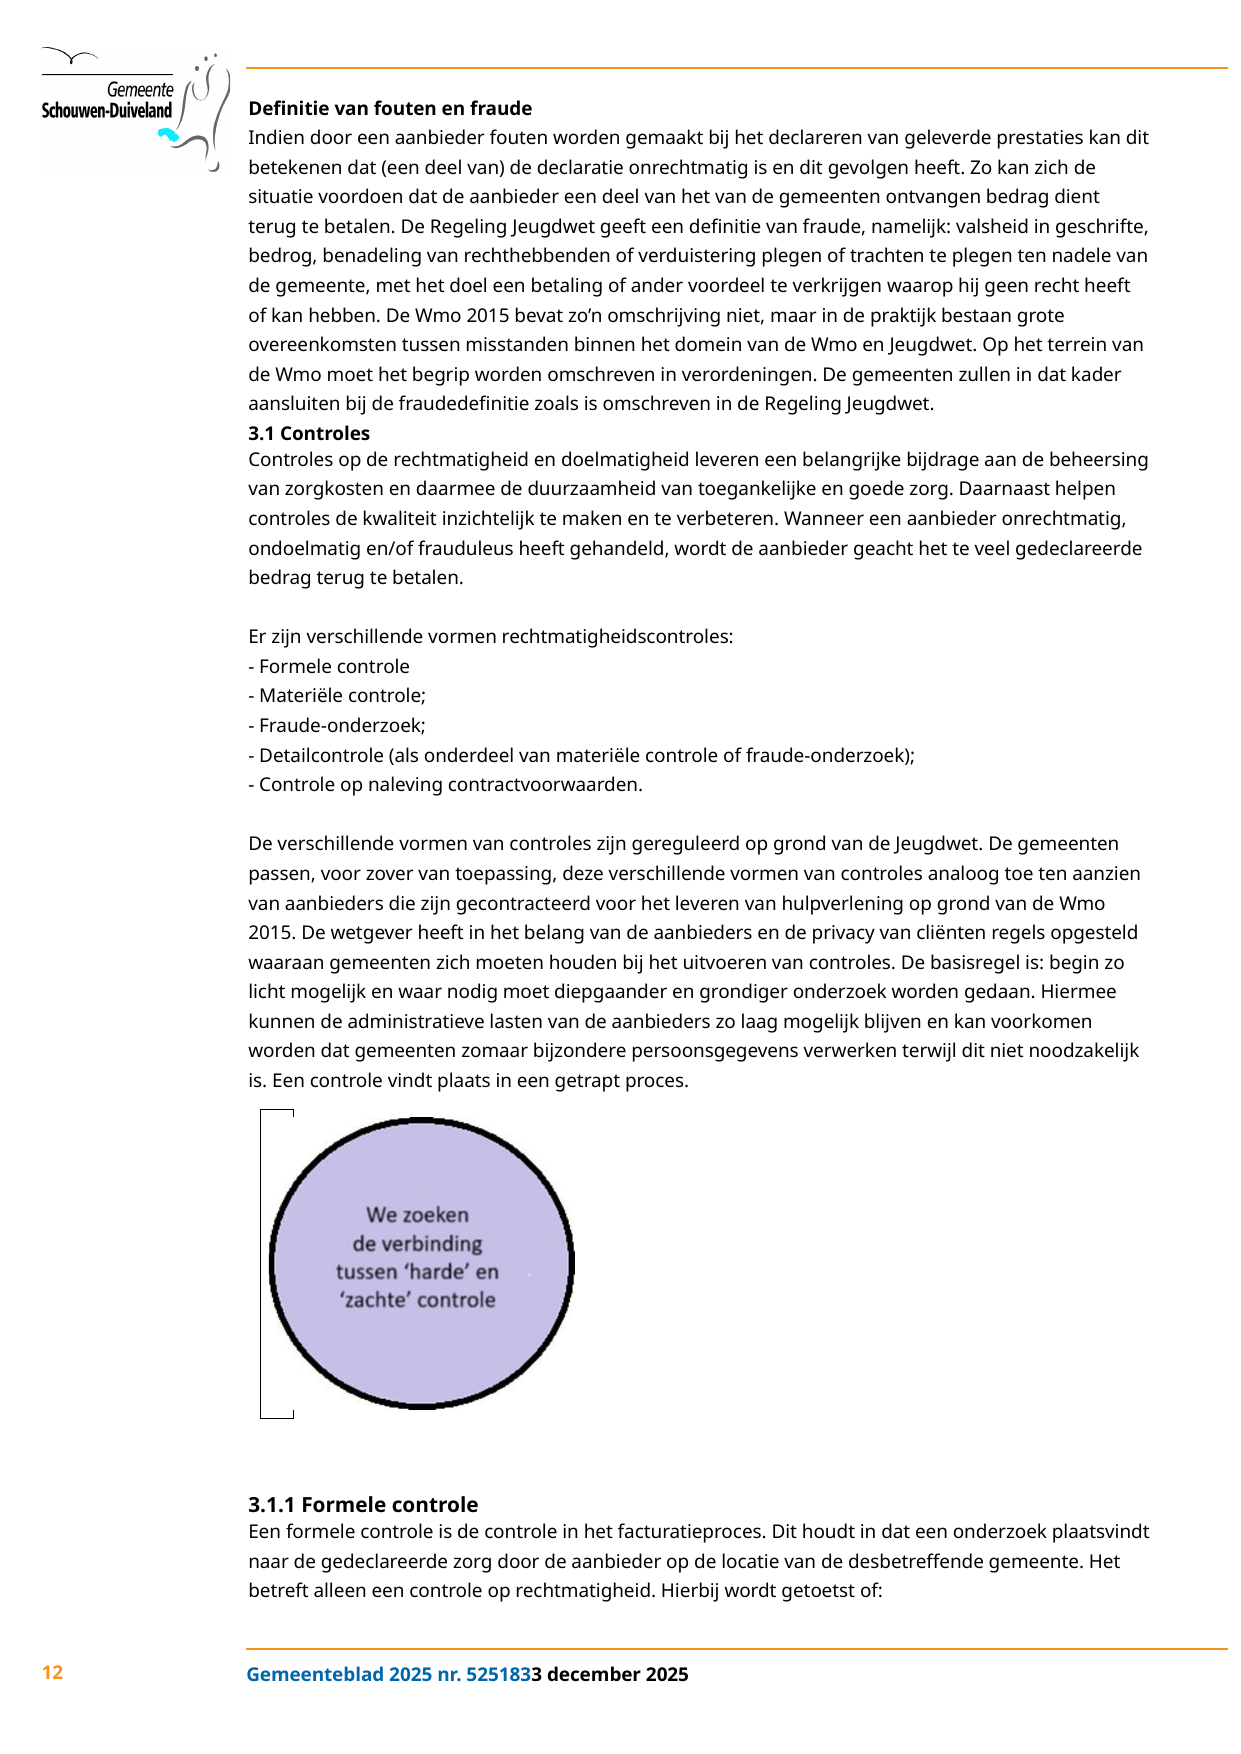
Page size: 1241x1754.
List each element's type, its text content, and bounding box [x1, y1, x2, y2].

text - Materiële controle; [248, 683, 1152, 708]
text Er zijn verschillende vormen rechtmatigheidscontroles: [248, 623, 1152, 649]
picture [268, 1117, 575, 1410]
text De verschillende vormen van controles zijn gereguleerd op grond van de Jeugdwet. De gemeenten passen, voor zover van toepassing, deze verschillende vormen van controles analoog toe ten aanzien van aanbieders die zijn gecontracteerd voor het leveren van hulpverlening op grond van de Wmo 2015. De wetgever heeft in het belang van de aanbieders en de privacy van cliënten regels opgesteld waaraan gemeenten zich moeten houden bij het uitvoeren van controles. De basisregel is: begin zo licht mogelijk en waar nodig moet diepgaander en grondiger onderzoek worden gedaan. Hiermee kunnen de administratieve lasten van de aanbieders zo laag mogelijk blijven en kan voorkomen worden dat gemeenten zomaar bijzondere persoonsgegevens verwerken terwijl dit niet noodzakelijk is. Een controle vindt plaats in een getrapt proces. [248, 831, 1152, 1093]
picture [41, 47, 231, 172]
text - Fraude-onderzoek; [248, 712, 1152, 738]
text 3.1.1 Formele controle [248, 1490, 1152, 1518]
text Definitie van fouten en fraude [248, 95, 1152, 121]
text - Controle op naleving contractvoorwaarden. [248, 771, 1152, 797]
text Controles op de rechtmatigheid en doelmatigheid leveren een belangrijke bijdrage aan de beheersing van zorgkosten en daarmee de duurzaamheid van toegankelijke en goede zorg. Daarnaast helpen controles de kwaliteit inzichtelijk te maken en te verbeteren. Wanneer een aanbieder onrechtmatig, ondoelmatig en/of frauduleus heeft gehandeld, wordt de aanbieder geacht het te veel gedeclareerde bedrag terug te betalen. [248, 446, 1152, 590]
text Een formele controle is de controle in het facturatieproces. Dit houdt in dat een onderzoek plaatsvindt naar de gedeclareerde zorg door de aanbieder op de locatie van de desbetreffende gemeente. Het betreft alleen een controle op rechtmatigheid. Hierbij wordt getoetst of: [248, 1518, 1152, 1603]
text - Detailcontrole (als onderdeel van materiële controle of fraude-onderzoek); [248, 742, 1152, 767]
text 3.1 Controles [248, 420, 1152, 446]
text - Formele controle [248, 653, 1152, 679]
text Indien door een aanbieder fouten worden gemaakt bij het declareren van geleverde prestaties kan dit betekenen dat (een deel van) de declaratie onrechtmatig is en dit gevolgen heeft. Zo kan zich de situatie voordoen dat de aanbieder een deel van het van de gemeenten ontvangen bedrag dient terug te betalen. De Regeling Jeugdwet geeft een definitie van fraude, namelijk: valsheid in geschrifte, bedrog, benadeling van rechthebbenden of verduistering plegen of trachten te plegen ten nadele van de gemeente, met het doel een betaling of ander voordeel te verkrijgen waarop hij geen recht heeft of kan hebben. De Wmo 2015 bevat zo’n omschrijving niet, maar in de praktijk bestaan grote overeenkomsten tussen misstanden binnen het domein van de Wmo en Jeugdwet. Op het terrein van de Wmo moet het begrip worden omschreven in verordeningen. De gemeenten zullen in dat kader aansluiten bij de fraudedefinitie zoals is omschreven in de Regeling Jeugdwet. [248, 124, 1152, 416]
